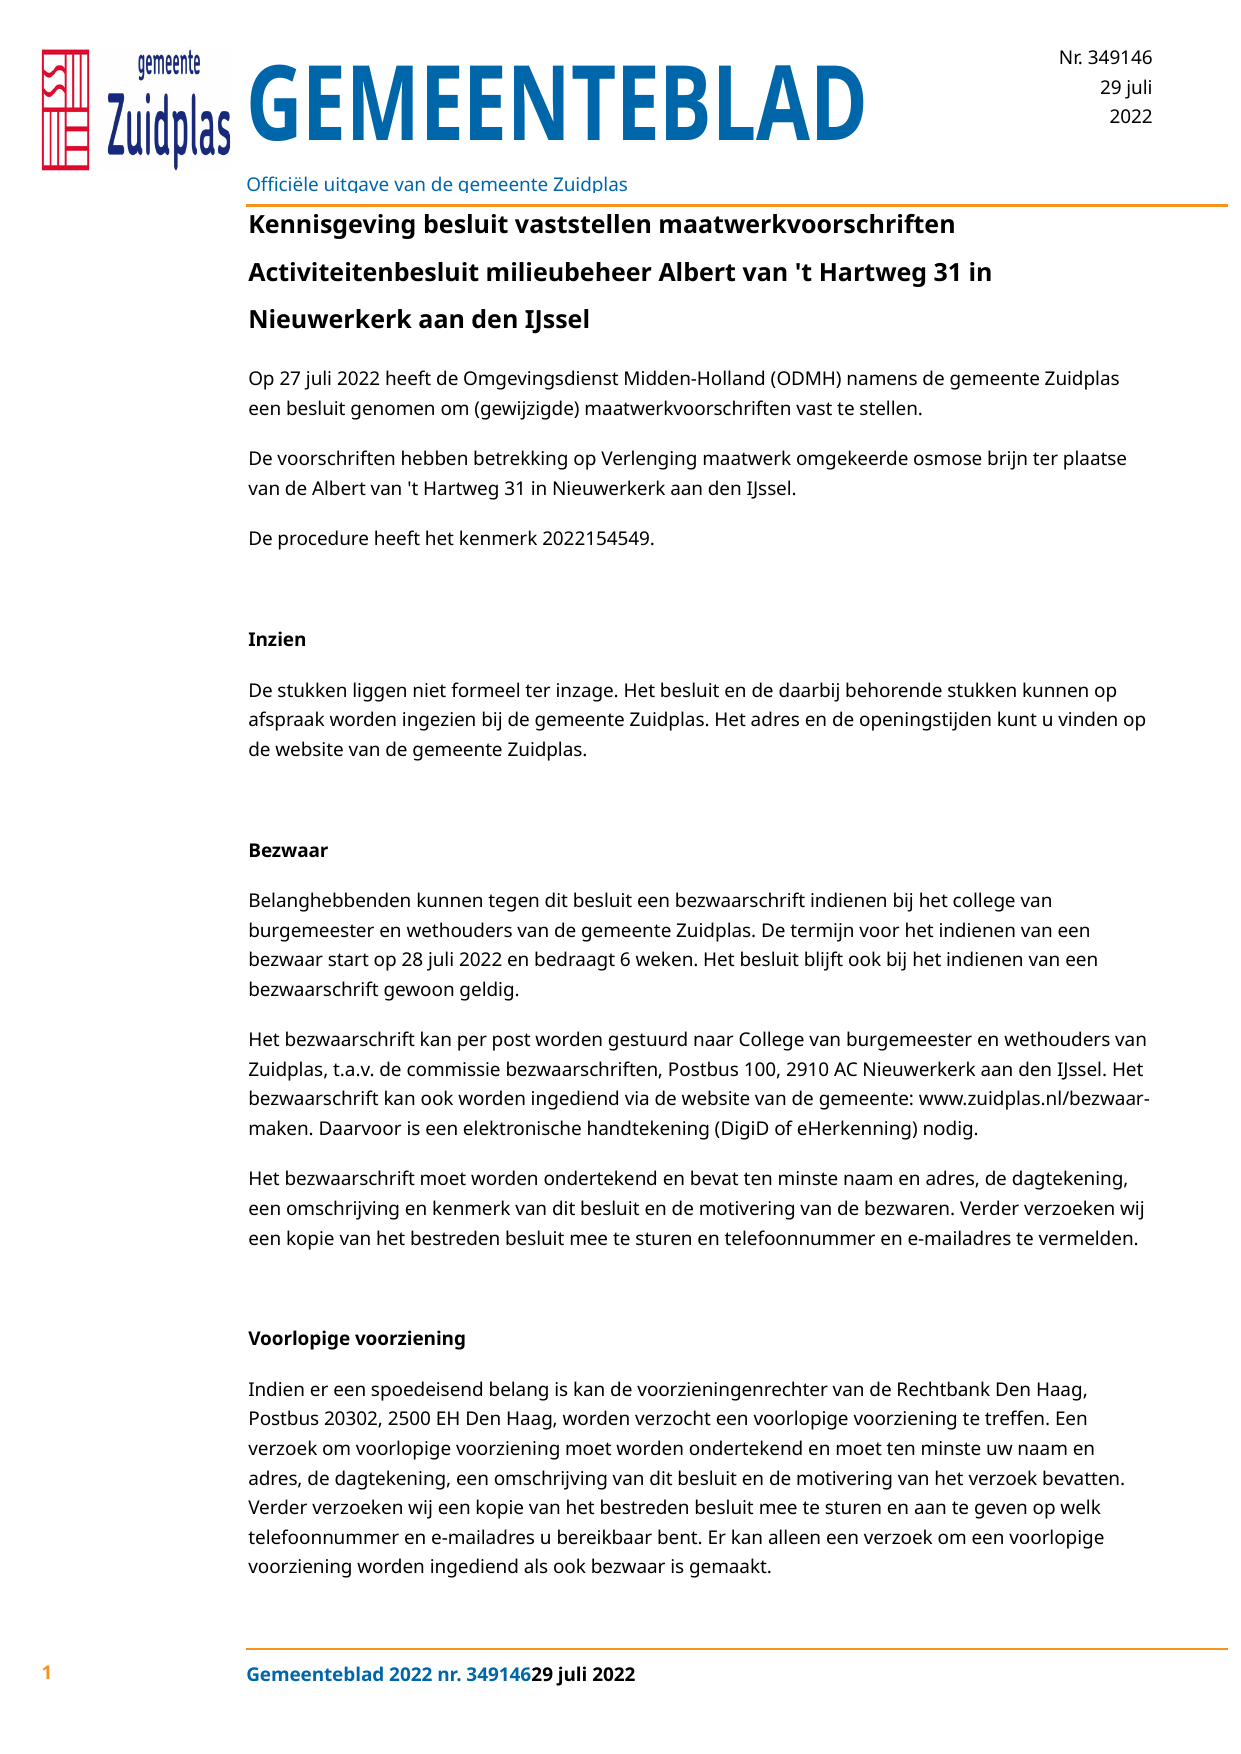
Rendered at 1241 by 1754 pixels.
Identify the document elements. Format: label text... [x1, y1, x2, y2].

text De voorschriften hebben betrekking op Verlenging maatwerk omgekeerde osmose brijn ter plaatse van de Albert van 't Hartweg 31 in Nieuwerkerk aan den IJssel. [248, 446, 1152, 501]
text De procedure heeft het kenmerk 2022154549. [248, 526, 1152, 551]
picture [41, 47, 231, 172]
text Het bezwaarschrift moet worden ondertekend en bevat ten minste naam en adres, de dagtekening, een omschrijving en kenmerk van dit besluit en de motivering van de bezwaren. Verder verzoeken wij een kopie van het bestreden besluit mee te sturen en telefoonnummer en e-mailadres te vermelden. [248, 1166, 1152, 1250]
text Bezwaar [248, 837, 1152, 862]
text Belanghebbenden kunnen tegen dit besluit een bezwaarschrift indienen bij het college van burgemeester en wethouders van de gemeente Zuidplas. De termijn voor het indienen van een bezwaar start op 28 juli 2022 en bedraagt 6 weken. Het besluit blijft ook bij het indienen van een bezwaarschrift gewoon geldig. [248, 887, 1152, 1002]
text De stukken liggen niet formeel ter inzage. Het besluit en de daarbij behorende stukken kunnen op afspraak worden ingezien bij de gemeente Zuidplas. Het adres en de openingstijden kunt u vinden op de website van de gemeente Zuidplas. [248, 677, 1152, 762]
text Het bezwaarschrift kan per post worden gestuurd naar College van burgemeester en wethouders van Zuidplas, t.a.v. de commissie bezwaarschriften, Postbus 100, 2910 AC Nieuwerkerk aan den IJssel. Het bezwaarschrift kan ook worden ingediend via de website van de gemeente: www.zuidplas.nl/bezwaar-maken. Daarvoor is een elektronische handtekening (DigiD of eHerkenning) nodig. [248, 1026, 1152, 1141]
text Op 27 juli 2022 heeft de Omgevingsdienst Midden-Holland (ODMH) namens de gemeente Zuidplas een besluit genomen om (gewijzigde) maatwerkvoorschriften vast te stellen. [248, 366, 1152, 421]
text Voorlopige voorziening [248, 1326, 1152, 1351]
text Kennisgeving besluit vaststellen maatwerkvoorschriften Activiteitenbesluit milieubeheer Albert van 't Hartweg 31 in Nieuwerkerk aan den IJssel [248, 207, 1152, 336]
text Indien er een spoedeisend belang is kan de voorzieningenrechter van de Rechtbank Den Haag, Postbus 20302, 2500 EH Den Haag, worden verzocht een voorlopige voorziening te treffen. Een verzoek om voorlopige voorziening moet worden ondertekend en moet ten minste uw naam en adres, de dagtekening, een omschrijving van dit besluit en de motivering van het verzoek bevatten. Verder verzoeken wij een kopie van het bestreden besluit mee te sturen en aan te geven op welk telefoonnummer en e-mailadres u bereikbaar bent. Er kan alleen een verzoek om een voorlopige voorziening worden ingediend als ook bezwaar is gemaakt. [248, 1376, 1152, 1579]
text Inzien [248, 626, 1152, 652]
